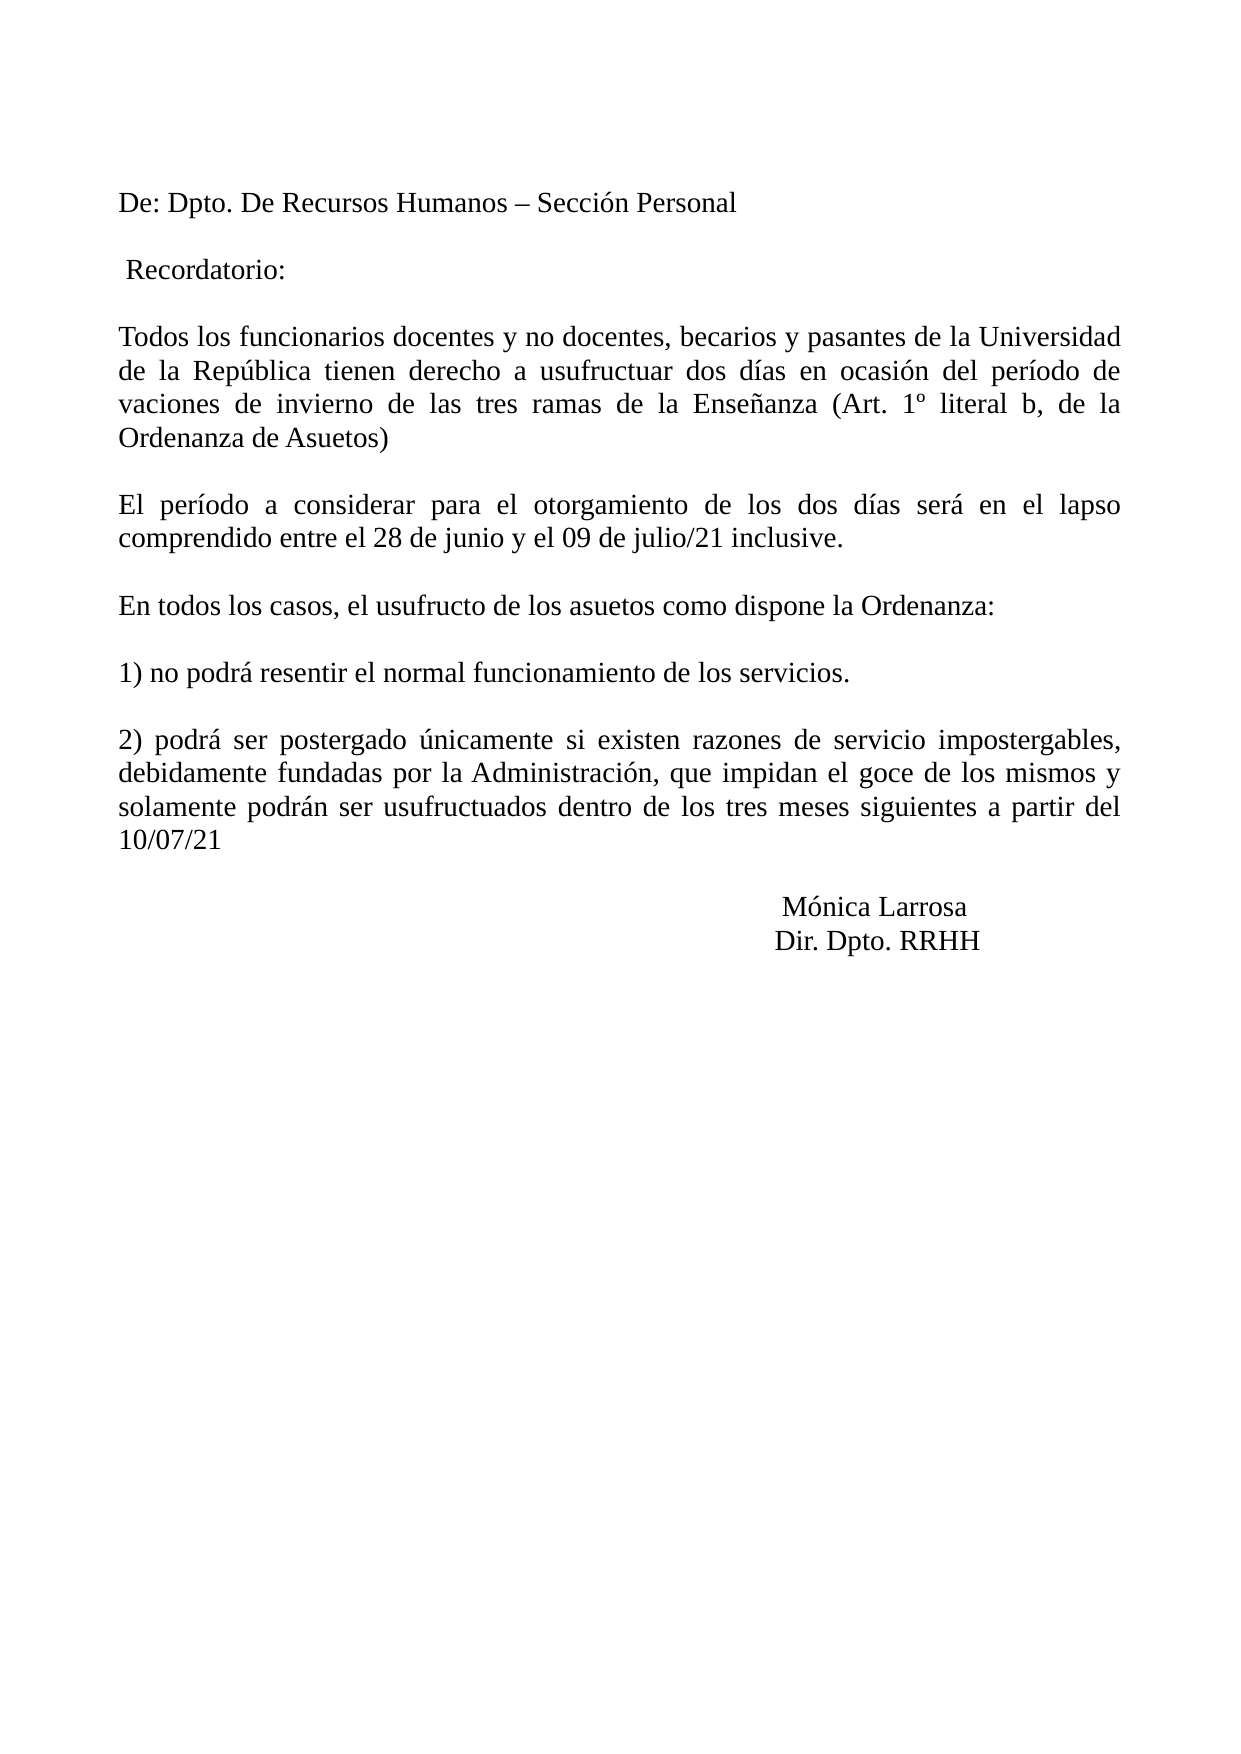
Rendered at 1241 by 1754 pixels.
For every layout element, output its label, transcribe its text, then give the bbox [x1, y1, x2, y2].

text El período a considerar para el otorgamiento de los dos días será en el lapso comprendido entre el 28 de junio y el 09 de julio/21 inclusive. [118, 487, 1122, 554]
text Todos los funcionarios docentes y no docentes, becarios y pasantes de la Universidad de la República tienen derecho a usufructuar dos días en ocasión del período de vaciones de invierno de las tres ramas de la Enseñanza (Art. 1º literal b, de la Ordenanza de Asuetos) [118, 319, 1122, 453]
text 2) podrá ser postergado únicamente si existen razones de servicio impostergables, debidamente fundadas por la Administración, que impidan el goce de los mismos y solamente podrán ser usufructuados dentro de los tres meses siguientes a partir del 10/07/21 [118, 722, 1122, 856]
text Dir. Dpto. RRHH [118, 923, 1122, 957]
text En todos los casos, el usufructo de los asuetos como dispone la Ordenanza: [118, 588, 1122, 621]
text 1) no podrá resentir el normal funcionamiento de los servicios. [118, 655, 1122, 688]
text Recordatorio: [118, 252, 1122, 286]
text De: Dpto. De Recursos Humanos – Sección Personal [118, 185, 1122, 219]
text Mónica Larrosa [118, 889, 1122, 923]
